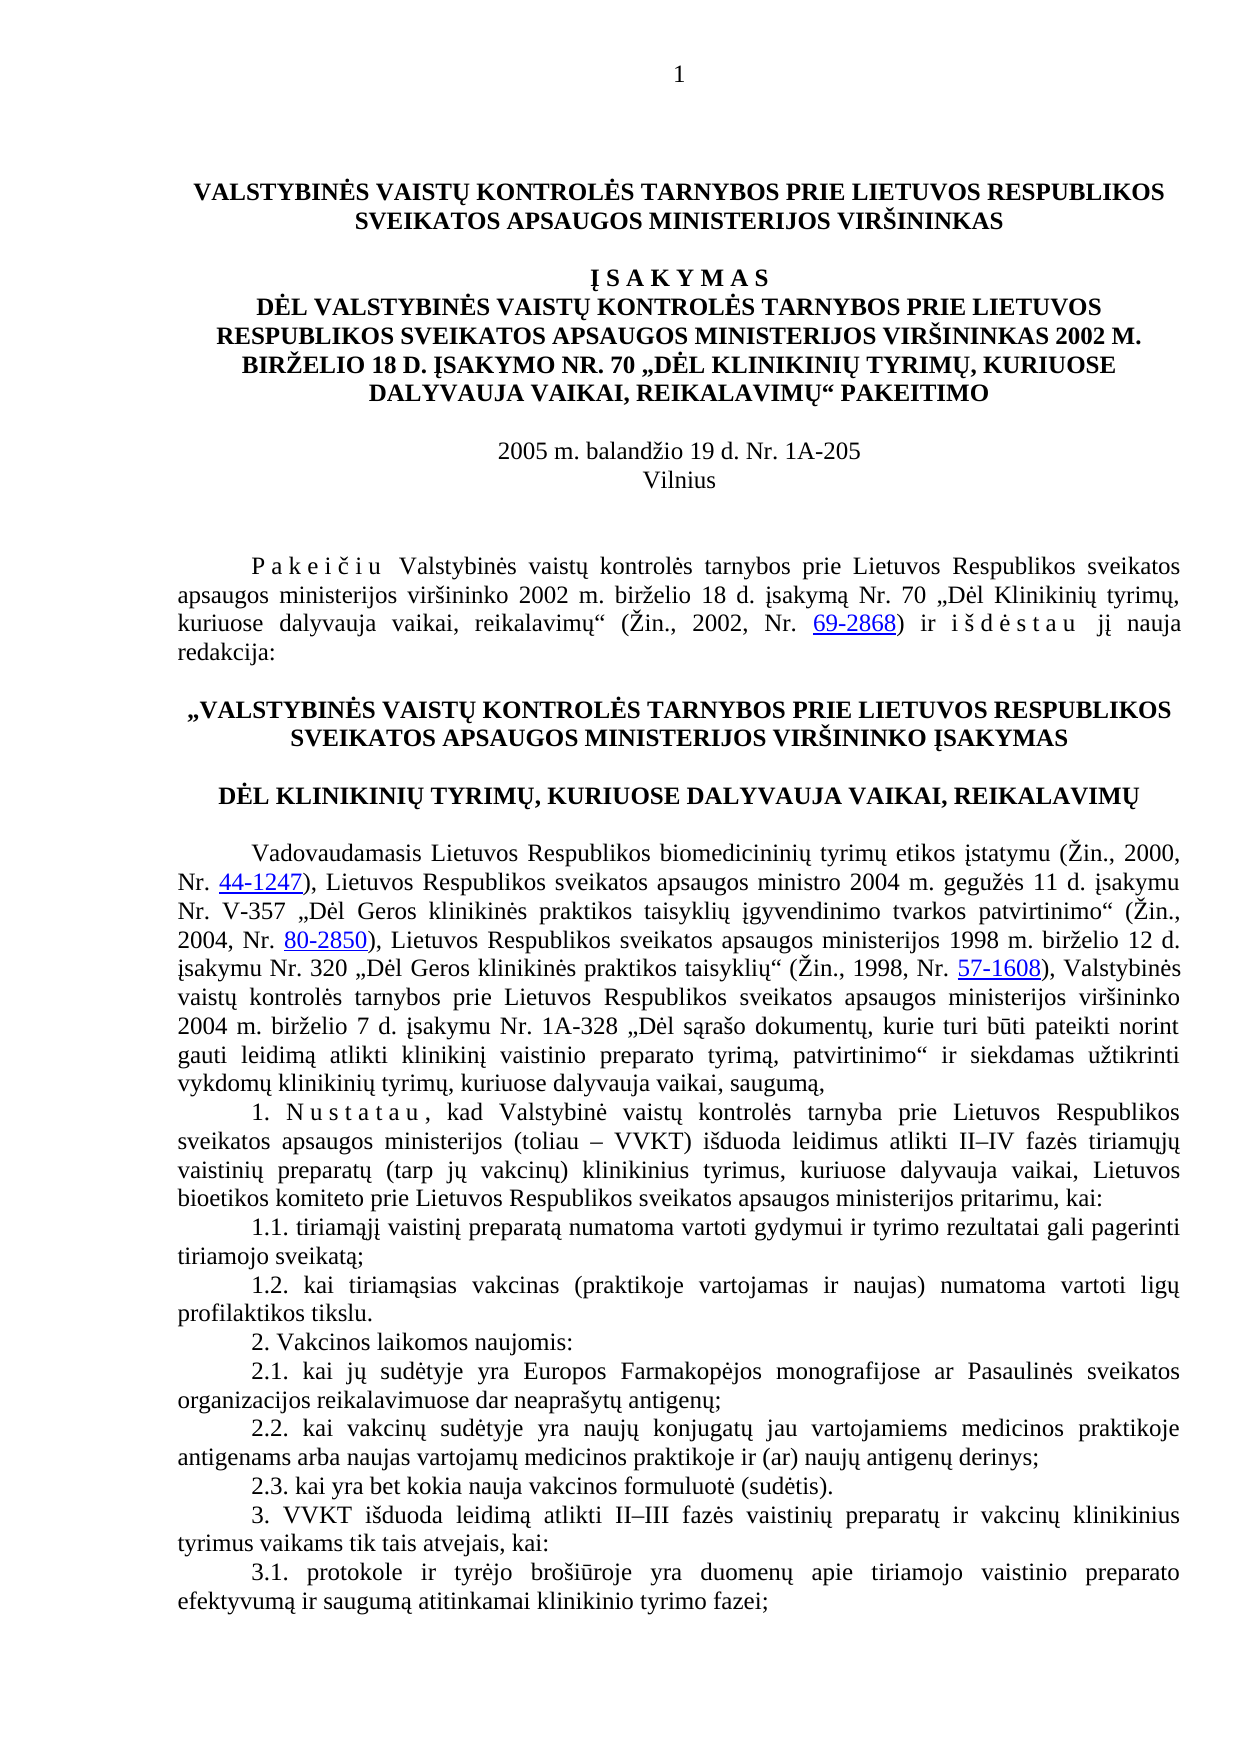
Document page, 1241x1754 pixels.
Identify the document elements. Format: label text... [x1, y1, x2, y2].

text 3.1. protokole ir tyrėjo brošiūroje yra duomenų apie tiriamojo vaistinio preparato efektyvumą ir saugumą atitinkamai klinikinio tyrimo fazei; [177, 1557, 1181, 1615]
text 2.3. kai yra bet kokia nauja vakcinos formuluotė (sudėtis). [177, 1471, 1181, 1500]
text Vilnius [177, 465, 1181, 493]
text VALSTYBINĖS VAISTŲ KONTROLĖS TARNYBOS PRIE LIETUVOS RESPUBLIKOS SVEIKATOS APSAUGOS MINISTERIJOS VIRŠININKAS [177, 177, 1181, 235]
text 1. Nustatau, kad Valstybinė vaistų kontrolės tarnyba prie Lietuvos Respublikos sveikatos apsaugos ministerijos (toliau – VVKT) išduoda leidimus atlikti II–IV fazės tiriamųjų vaistinių preparatų (tarp jų vakcinų) klinikinius tyrimus, kuriuose dalyvauja vaikai, Lietuvos bioetikos komiteto prie Lietuvos Respublikos sveikatos apsaugos ministerijos pritarimu, kai: [177, 1097, 1181, 1212]
text 1.2. kai tiriamąsias vakcinas (praktikoje vartojamas ir naujas) numatoma vartoti ligų profilaktikos tikslu. [177, 1270, 1181, 1327]
text Pakeičiu Valstybinės vaistų kontrolės tarnybos prie Lietuvos Respublikos sveikatos apsaugos ministerijos viršininko 2002 m. birželio 18 d. įsakymą Nr. 70 „Dėl Klinikinių tyrimų, kuriuose dalyvauja vaikai, reikalavimų“ (Žin., 2002, Nr. 69-2868) ir išdėstau jį nauja redakcija: [177, 551, 1181, 666]
text DĖL KLINIKINIŲ TYRIMŲ, KURIUOSE DALYVAUJA VAIKAI, REIKALAVIMŲ [177, 781, 1181, 810]
text 2.1. kai jų sudėtyje yra Europos Farmakopėjos monografijose ar Pasaulinės sveikatos organizacijos reikalavimuose dar neaprašytų antigenų; [177, 1356, 1181, 1413]
text 2. Vakcinos laikomos naujomis: [177, 1327, 1181, 1356]
text 2005 m. balandžio 19 d. Nr. 1A-205 [177, 436, 1181, 465]
text „VALSTYBINĖS VAISTŲ KONTROLĖS TARNYBOS PRIE LIETUVOS RESPUBLIKOS SVEIKATOS APSAUGOS MINISTERIJOS VIRŠININKO ĮSAKYMAS [177, 695, 1181, 752]
text Į S A K Y M A S [177, 263, 1181, 292]
text 3. VVKT išduoda leidimą atlikti II–III fazės vaistinių preparatų ir vakcinų klinikinius tyrimus vaikams tik tais atvejais, kai: [177, 1500, 1181, 1557]
text 1.1. tiriamąjį vaistinį preparatą numatoma vartoti gydymui ir tyrimo rezultatai gali pagerinti tiriamojo sveikatą; [177, 1212, 1181, 1270]
text DĖL VALSTYBINĖS VAISTŲ KONTROLĖS TARNYBOS PRIE LIETUVOS RESPUBLIKOS SVEIKATOS APSAUGOS MINISTERIJOS VIRŠININKAS 2002 M. BIRŽELIO 18 D. ĮSAKYMO NR. 70 „DĖL KLINIKINIŲ TYRIMŲ, KURIUOSE DALYVAUJA VAIKAI, REIKALAVIMŲ“ PAKEITIMO [177, 292, 1181, 407]
text Vadovaudamasis Lietuvos Respublikos biomedicininių tyrimų etikos įstatymu (Žin., 2000, Nr. 44-1247), Lietuvos Respublikos sveikatos apsaugos ministro 2004 m. gegužės 11 d. įsakymu Nr. V-357 „Dėl geros klinikinės praktikos taisyklių įgyvendinimo tvarkos patvirtinimo“ (Žin., 2004, Nr. 80-2850), Lietuvos Respublikos sveikatos apsaugos ministerijos 1998 m. birželio 12 d. įsakymu Nr. 320 „Dėl geros klinikinės praktikos taisyklių“ (Žin., 1998, Nr. 57-1608), Valstybinės vaistų kontrolės tarnybos prie Lietuvos Respublikos sveikatos apsaugos ministerijos viršininko 2004 m. birželio 7 d. įsakymu Nr. 1A-328 „Dėl sąrašo dokumentų, kurie turi būti pateikti norint gauti leidimą atlikti klinikinį vaistinio preparato tyrimą, patvirtinimo“ ir siekdamas užtikrinti vykdomų klinikinių tyrimų, kuriuose dalyvauja vaikai, saugumą, [177, 838, 1181, 1097]
text 2.2. kai vakcinų sudėtyje yra naujų konjugatų jau vartojamiems medicinos praktikoje antigenams arba naujas vartojamų medicinos praktikoje ir (ar) naujų antigenų derinys; [177, 1413, 1181, 1471]
